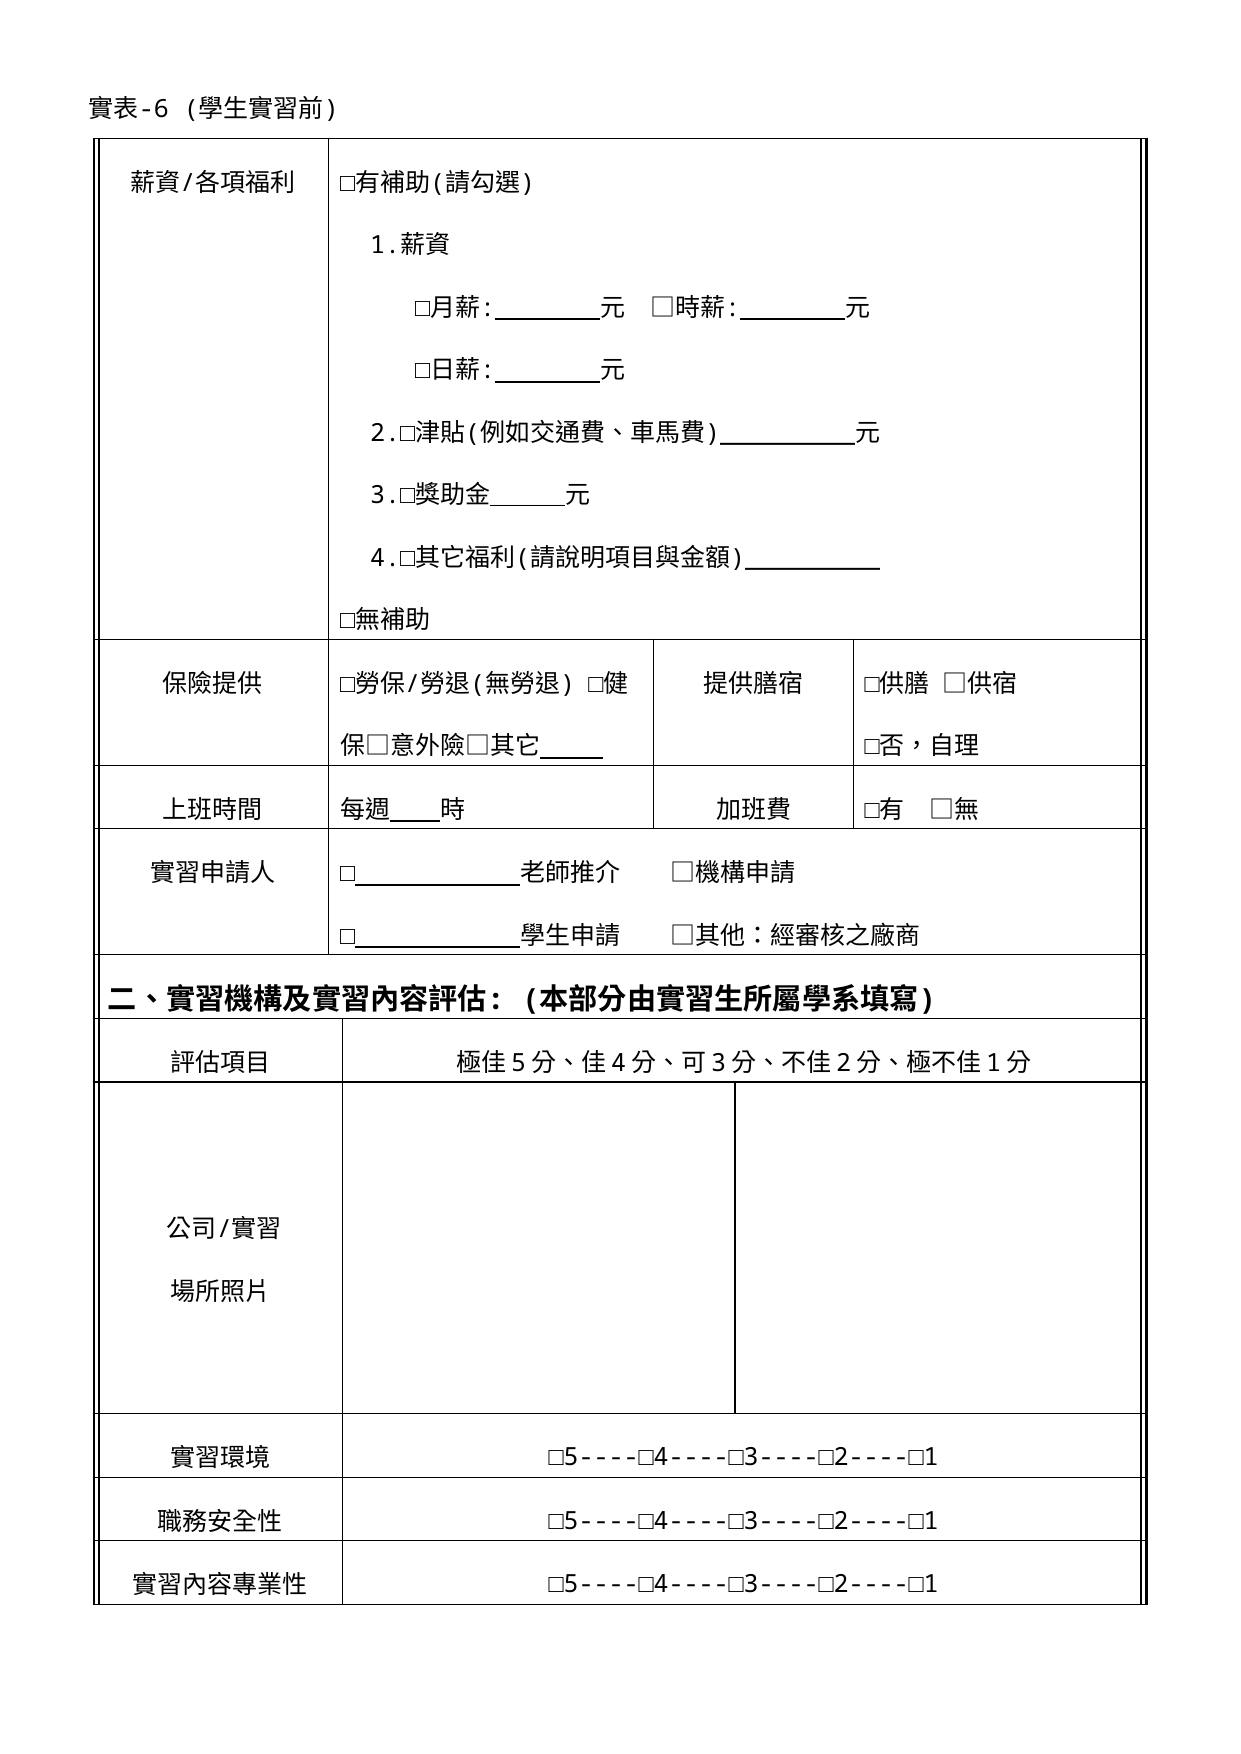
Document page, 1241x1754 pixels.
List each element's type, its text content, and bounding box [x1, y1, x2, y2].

table_cell □5----□4----□3----□2----□1 [343, 1414, 1140, 1477]
table_cell 評估項目 [100, 1019, 342, 1081]
table_cell 上班時間 [100, 766, 328, 828]
table_cell 實習內容專業性 [100, 1541, 342, 1604]
table_cell 加班費 [654, 766, 853, 828]
table_cell 薪資/各項福利 [100, 139, 328, 639]
table_cell 極佳5分、佳4分、可3分、不佳2分、極不佳1分 [343, 1019, 1140, 1081]
table_cell □有補助(請勾選) 1.薪資 □月薪: 元 □時薪: 元 □日薪: 元 2.□津貼(例如交通費、車馬費)_________元 3.□獎助金＿＿＿元 4.□其它福利(請說明項目與金額)_________ □無補助 [329, 139, 1140, 639]
table_cell □勞保/勞退(無勞退) □健保□意外險□其它 [329, 640, 653, 765]
table_cell □有 □無 [854, 766, 1140, 828]
table_cell 保險提供 [100, 640, 328, 765]
table_cell 提供膳宿 [654, 640, 853, 765]
table_cell [736, 1083, 1140, 1413]
table_cell 公司/實習 場所照片 [100, 1083, 342, 1413]
table_cell 實習環境 [100, 1414, 342, 1477]
table_cell 二、實習機構及實習內容評估: (本部分由實習生所屬學系填寫) [100, 955, 1140, 1018]
table_cell [343, 1083, 734, 1413]
table_cell 職務安全性 [100, 1478, 342, 1540]
table_cell 每週 時 [329, 766, 653, 828]
table_cell □ 老師推介 □機構申請 □ 學生申請 □其他：經審核之廠商 [329, 829, 1140, 954]
table_cell 實習申請人 [100, 829, 328, 954]
table_cell □5----□4----□3----□2----□1 [343, 1478, 1140, 1540]
table_cell □供膳 □供宿 □否，自理 [854, 640, 1140, 765]
table_cell □5----□4----□3----□2----□1 [343, 1541, 1140, 1604]
